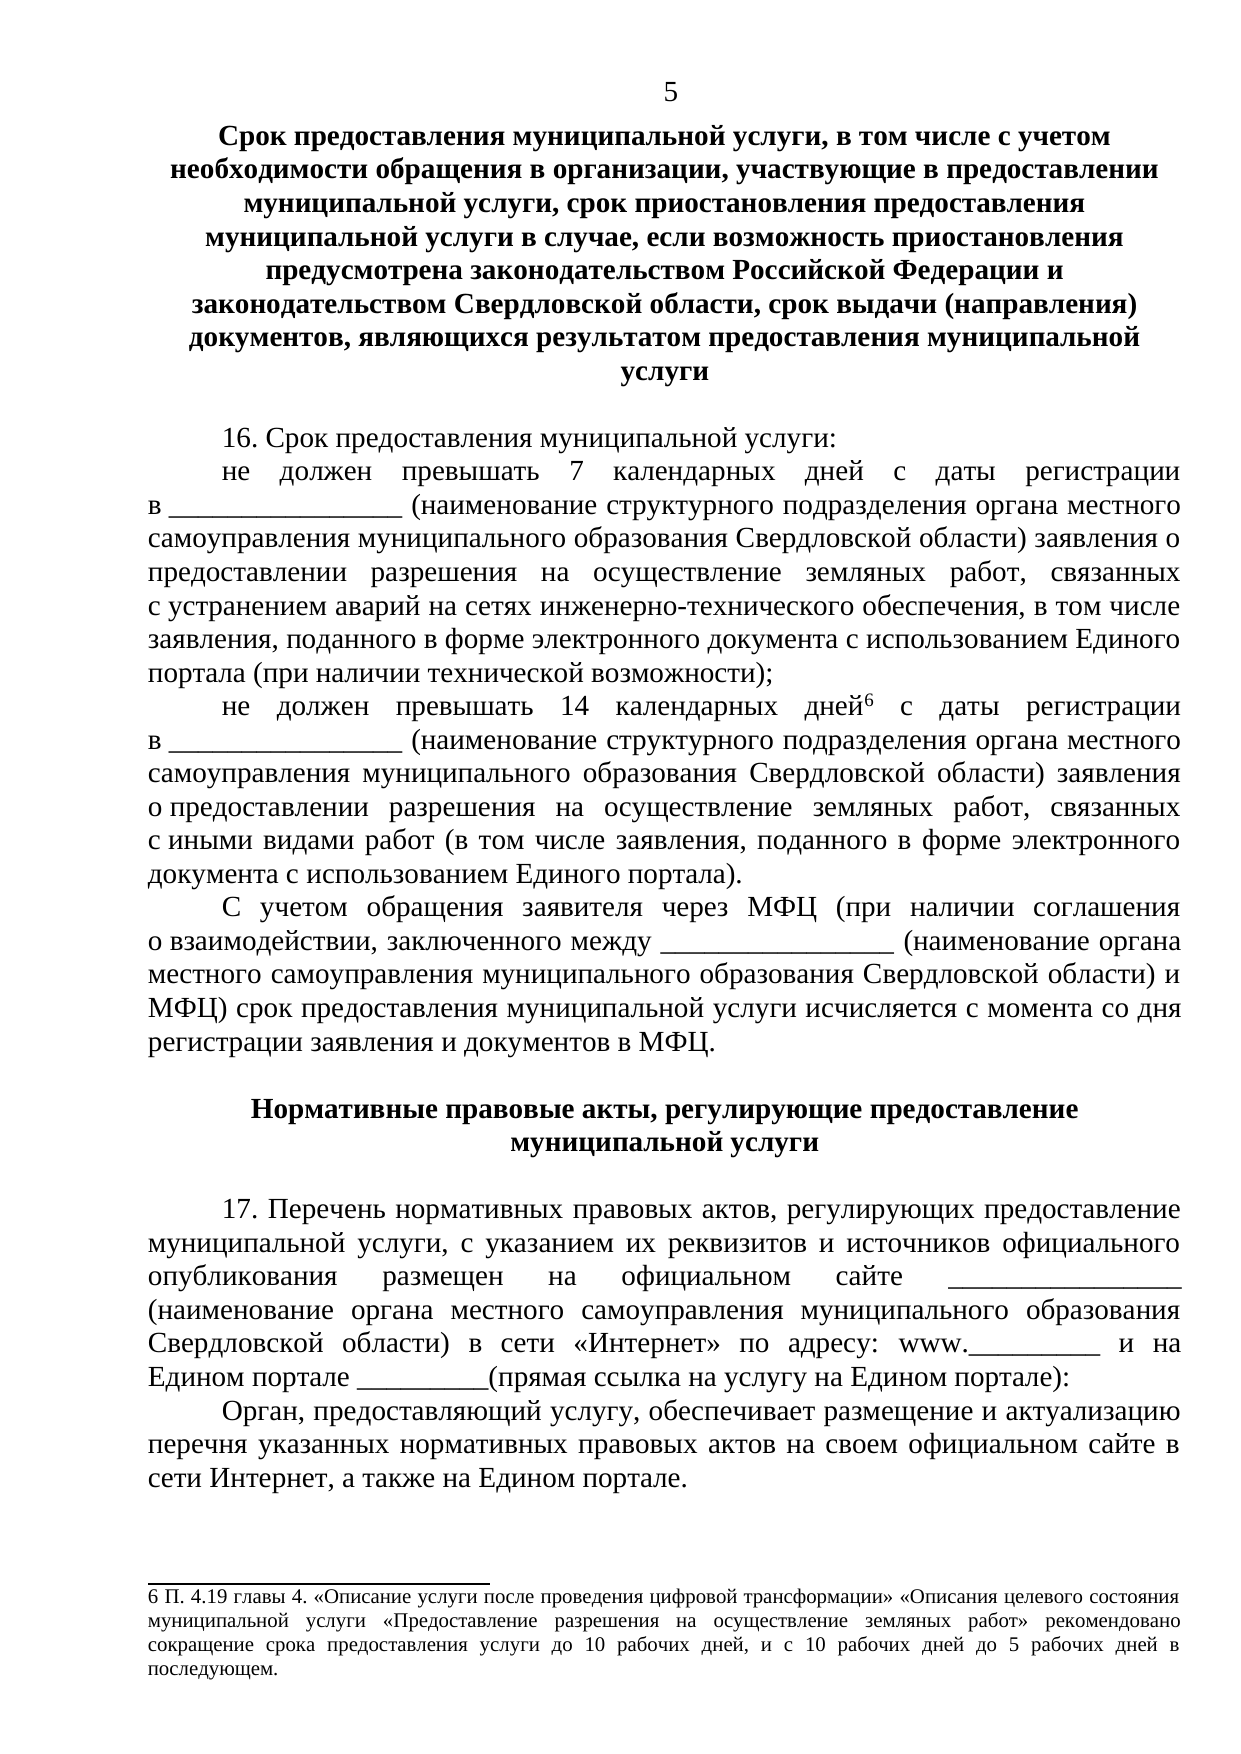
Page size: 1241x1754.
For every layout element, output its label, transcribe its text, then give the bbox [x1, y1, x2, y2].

text не должен превышать 7 календарных дней с даты регистрации в ________________ (наименование структурного подразделения органа местного самоуправления муниципального образования Свердловской области) заявления о предоставлении разрешения на осуществление земляных работ, связанных с устранением аварий на сетях инженерно-технического обеспечения, в том числе заявления, поданного в форме электронного документа с использованием Единого портала (при наличии технической возможности); [148, 453, 1181, 688]
text Орган, предоставляющий услугу, обеспечивает размещение и актуализацию перечня указанных нормативных правовых актов на своем официальном сайте в сети Интернет, а также на Едином портале. [148, 1393, 1181, 1493]
text С учетом обращения заявителя через МФЦ (при наличии соглашения о взаимодействии, заключенного между ________________ (наименование органа местного самоуправления муниципального образования Свердловской области) и МФЦ) срок предоставления муниципальной услуги исчисляется с момента со дня регистрации заявления и документов в МФЦ. [148, 889, 1181, 1057]
text Нормативные правовые акты, регулирующие предоставление муниципальной услуги [148, 1091, 1181, 1158]
text 17. Перечень нормативных правовых актов, регулирующих предоставление муниципальной услуги, с указанием их реквизитов и источников официального опубликования размещен на официальном сайте ________________ (наименование органа местного самоуправления муниципального образования Свердловской области) в сети «Интернет» по адресу: www._________ и на Едином портале _________(прямая ссылка на услугу на Едином портале): [148, 1191, 1181, 1393]
text не должен превышать 14 календарных дней с даты регистрации в ________________ (наименование структурного подразделения органа местного самоуправления муниципального образования Свердловской области) заявления о предоставлении разрешения на осуществление земляных работ, связанных с иными видами работ (в том числе заявления, поданного в форме электронного документа с использованием Единого портала). [148, 688, 1181, 889]
text П. 4.19 главы 4. «Описание услуги после проведения цифровой трансформации» «Описания целевого состояния муниципальной услуги «Предоставление разрешения на осуществление земляных работ» рекомендовано сокращение срока предоставления услуги до 10 рабочих дней, и с 10 рабочих дней до 5 рабочих дней в последующем. [148, 1584, 1181, 1680]
text 16. Срок предоставления муниципальной услуги: [148, 420, 1181, 453]
text Срок предоставления муниципальной услуги, в том числе с учетом необходимости обращения в организации, участвующие в предоставлении муниципальной услуги, срок приостановления предоставления муниципальной услуги в случае, если возможность приостановления предусмотрена законодательством Российской Федерации и законодательством Свердловской области, срок выдачи (направления) документов, являющихся результатом предоставления муниципальной услуги [148, 118, 1181, 386]
